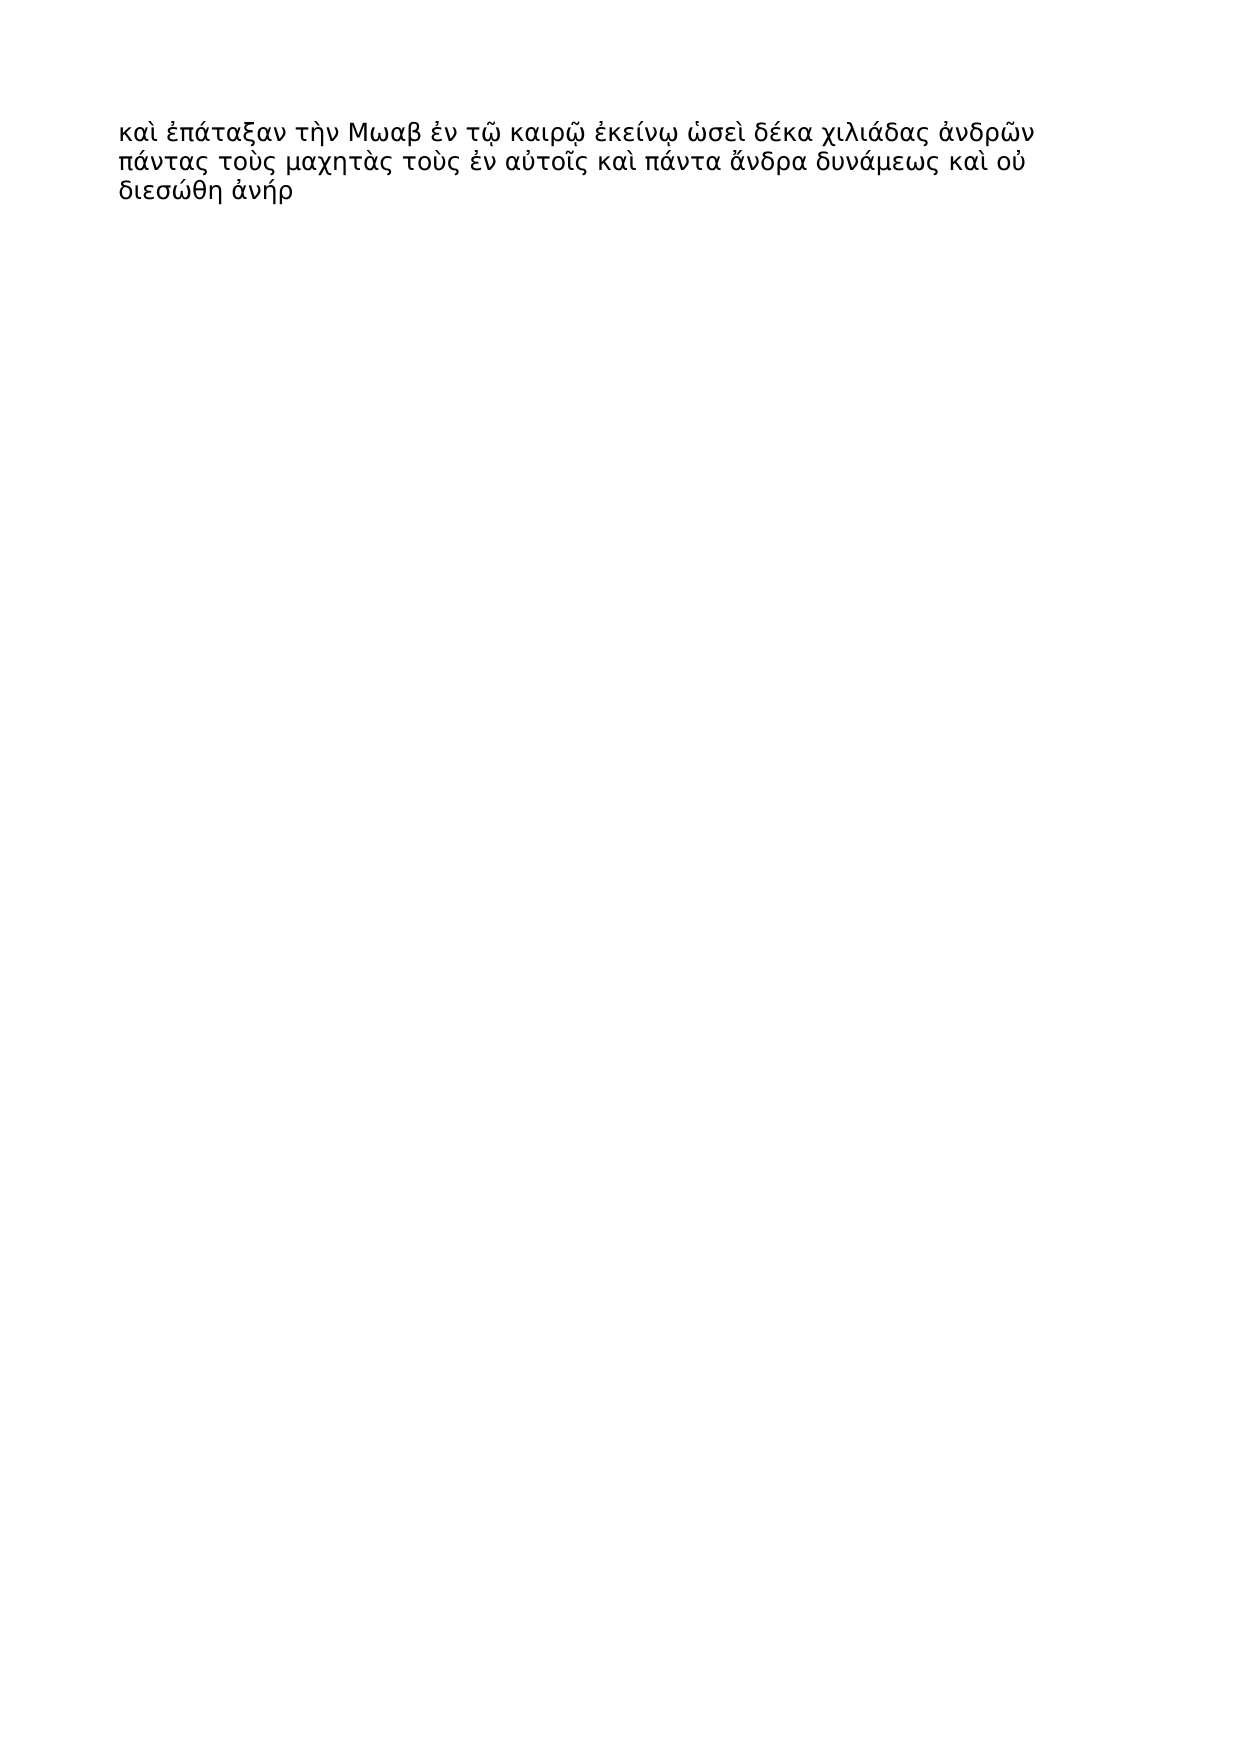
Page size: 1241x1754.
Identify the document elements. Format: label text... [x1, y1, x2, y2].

text καὶ ἐπάταξαν τὴν Μωαβ ἐν τῷ καιρῷ ἐκείνῳ ὡσεὶ δέκα χιλιάδας ἀνδρῶν πάντας τοὺς μαχητὰς τοὺς ἐν αὐτοῖς καὶ πάντα ἄνδρα δυνάμεως καὶ οὐ διεσώθη ἀνήρ [118, 118, 1122, 206]
